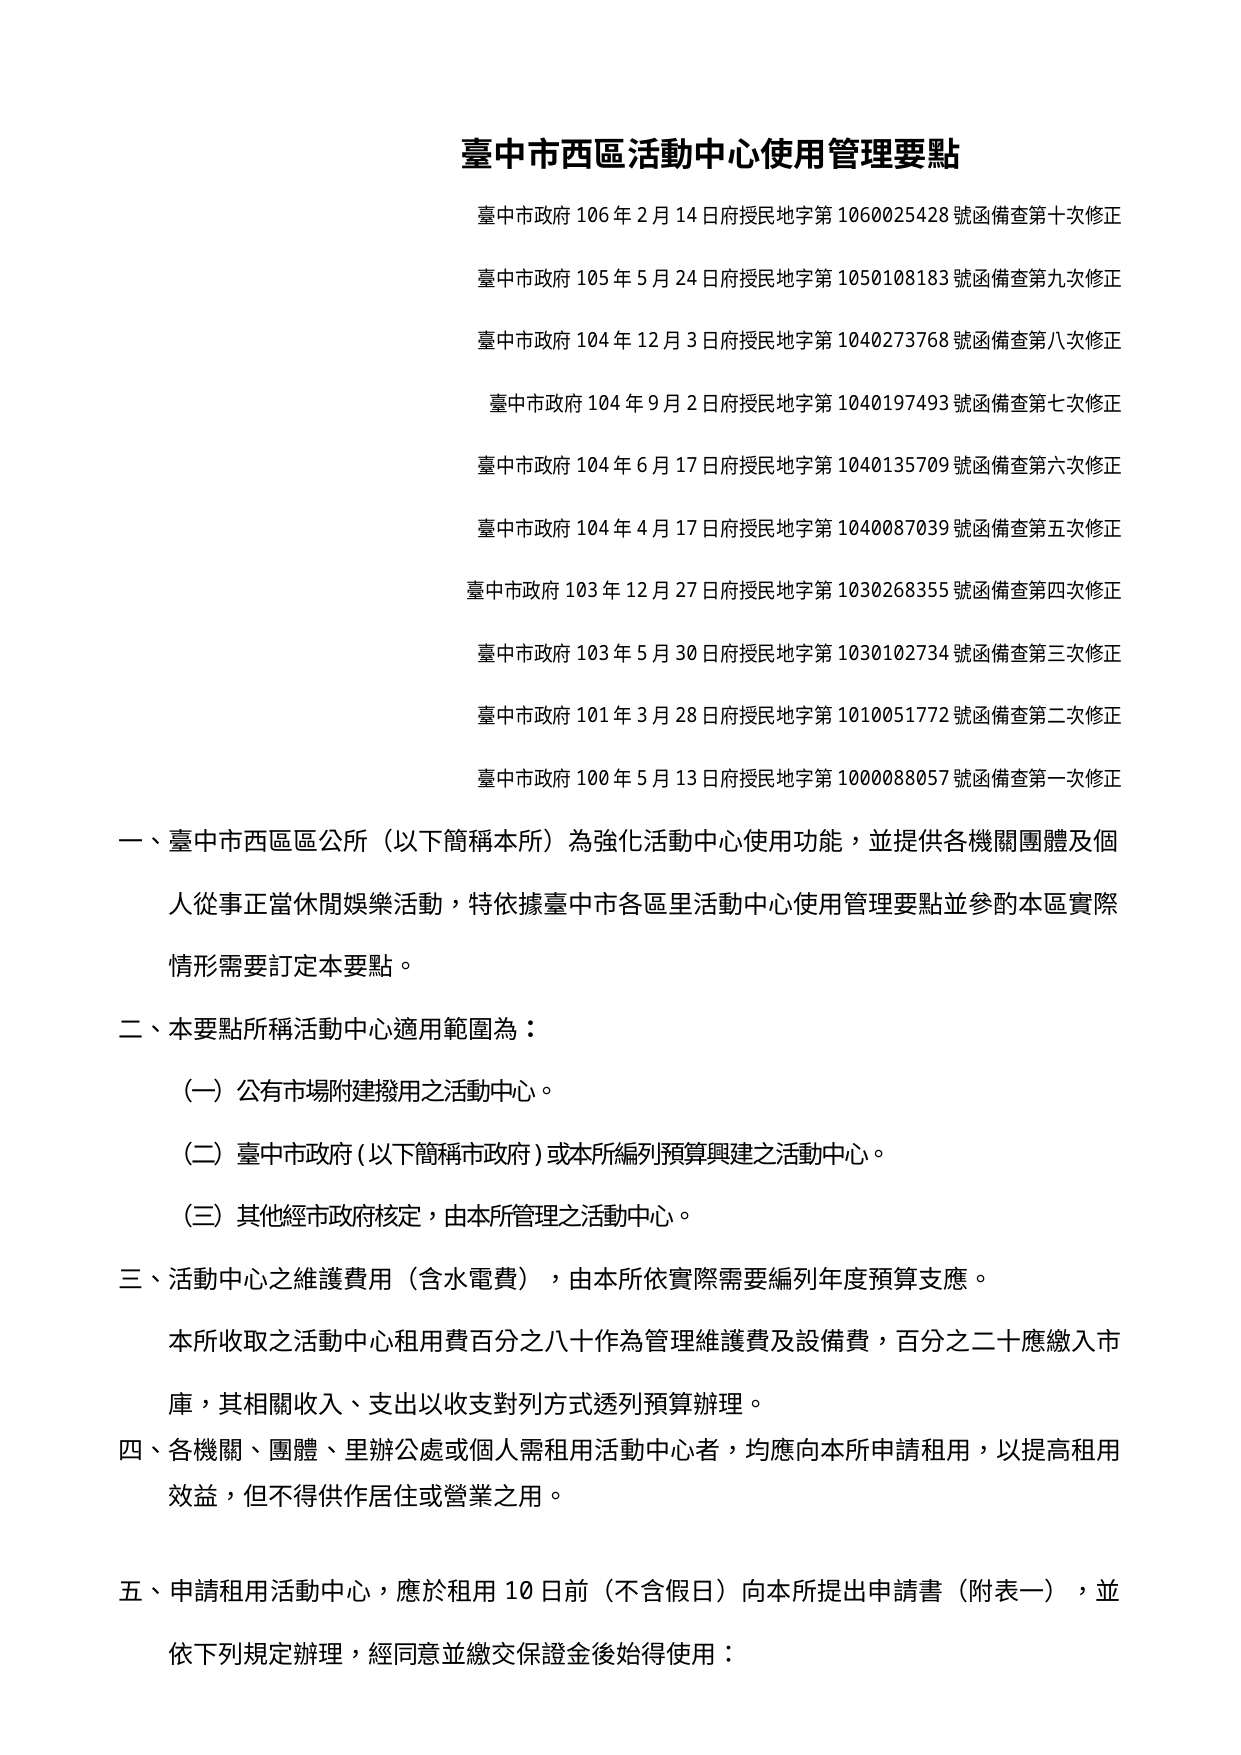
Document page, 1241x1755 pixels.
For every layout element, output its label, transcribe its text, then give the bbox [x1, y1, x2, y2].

text 二、本要點所稱活動中心適用範圍為： [118, 986, 1122, 1048]
text 臺中市政府101年3月28日府授民地字第1010051772號函備查第二次修正 [118, 673, 1122, 736]
text 五、申請租用活動中心，應於租用10日前（不含假日）向本所提出申請書（附表一），並依下列規定辦理，經同意並繳交保證金後始得使用： [118, 1548, 1122, 1673]
text 一、臺中市西區區公所（以下簡稱本所）為強化活動中心使用功能，並提供各機關團體及個人從事正當休閒娛樂活動，特依據臺中市各區里活動中心使用管理要點並參酌本區實際情形需要訂定本要點。 [118, 798, 1122, 986]
text 臺中市西區活動中心使用管理要點 [118, 111, 1122, 173]
text 臺中市政府104年6月17日府授民地字第1040135709號函備查第六次修正 [118, 423, 1122, 486]
text 臺中市政府104年9月2日府授民地字第1040197493號函備查第七次修正 [118, 361, 1122, 423]
text 臺中市政府103年5月30日府授民地字第1030102734號函備查第三次修正 [118, 611, 1122, 673]
text 臺中市政府106年2月14日府授民地字第1060025428號函備查第十次修正 [118, 173, 1122, 236]
text 三、活動中心之維護費用（含水電費），由本所依實際需要編列年度預算支應。 [118, 1236, 1122, 1298]
text （二）臺中市政府(以下簡稱市政府)或本所編列預算興建之活動中心。 [168, 1111, 1122, 1173]
text 臺中市政府104年12月3日府授民地字第1040273768號函備查第八次修正 [118, 298, 1122, 361]
text 臺中市政府100年5月13日府授民地字第1000088057號函備查第一次修正 [118, 736, 1122, 798]
text 本所收取之活動中心租用費百分之八十作為管理維護費及設備費，百分之二十應繳入市庫，其相關收入、支出以收支對列方式透列預算辦理。 [168, 1298, 1122, 1423]
text 臺中市政府104年4月17日府授民地字第1040087039號函備查第五次修正 [118, 486, 1122, 548]
text 臺中市政府105年5月24日府授民地字第1050108183號函備查第九次修正 [118, 236, 1122, 298]
text （一）公有市場附建撥用之活動中心。 [168, 1048, 1122, 1111]
text 四、各機關、團體、里辦公處或個人需租用活動中心者，均應向本所申請租用，以提高租用效益，但不得供作居住或營業之用。 [118, 1423, 1122, 1515]
text 臺中市政府103年12月27日府授民地字第1030268355號函備查第四次修正 [118, 548, 1122, 611]
text （三）其他經市政府核定，由本所管理之活動中心。 [168, 1173, 1122, 1236]
